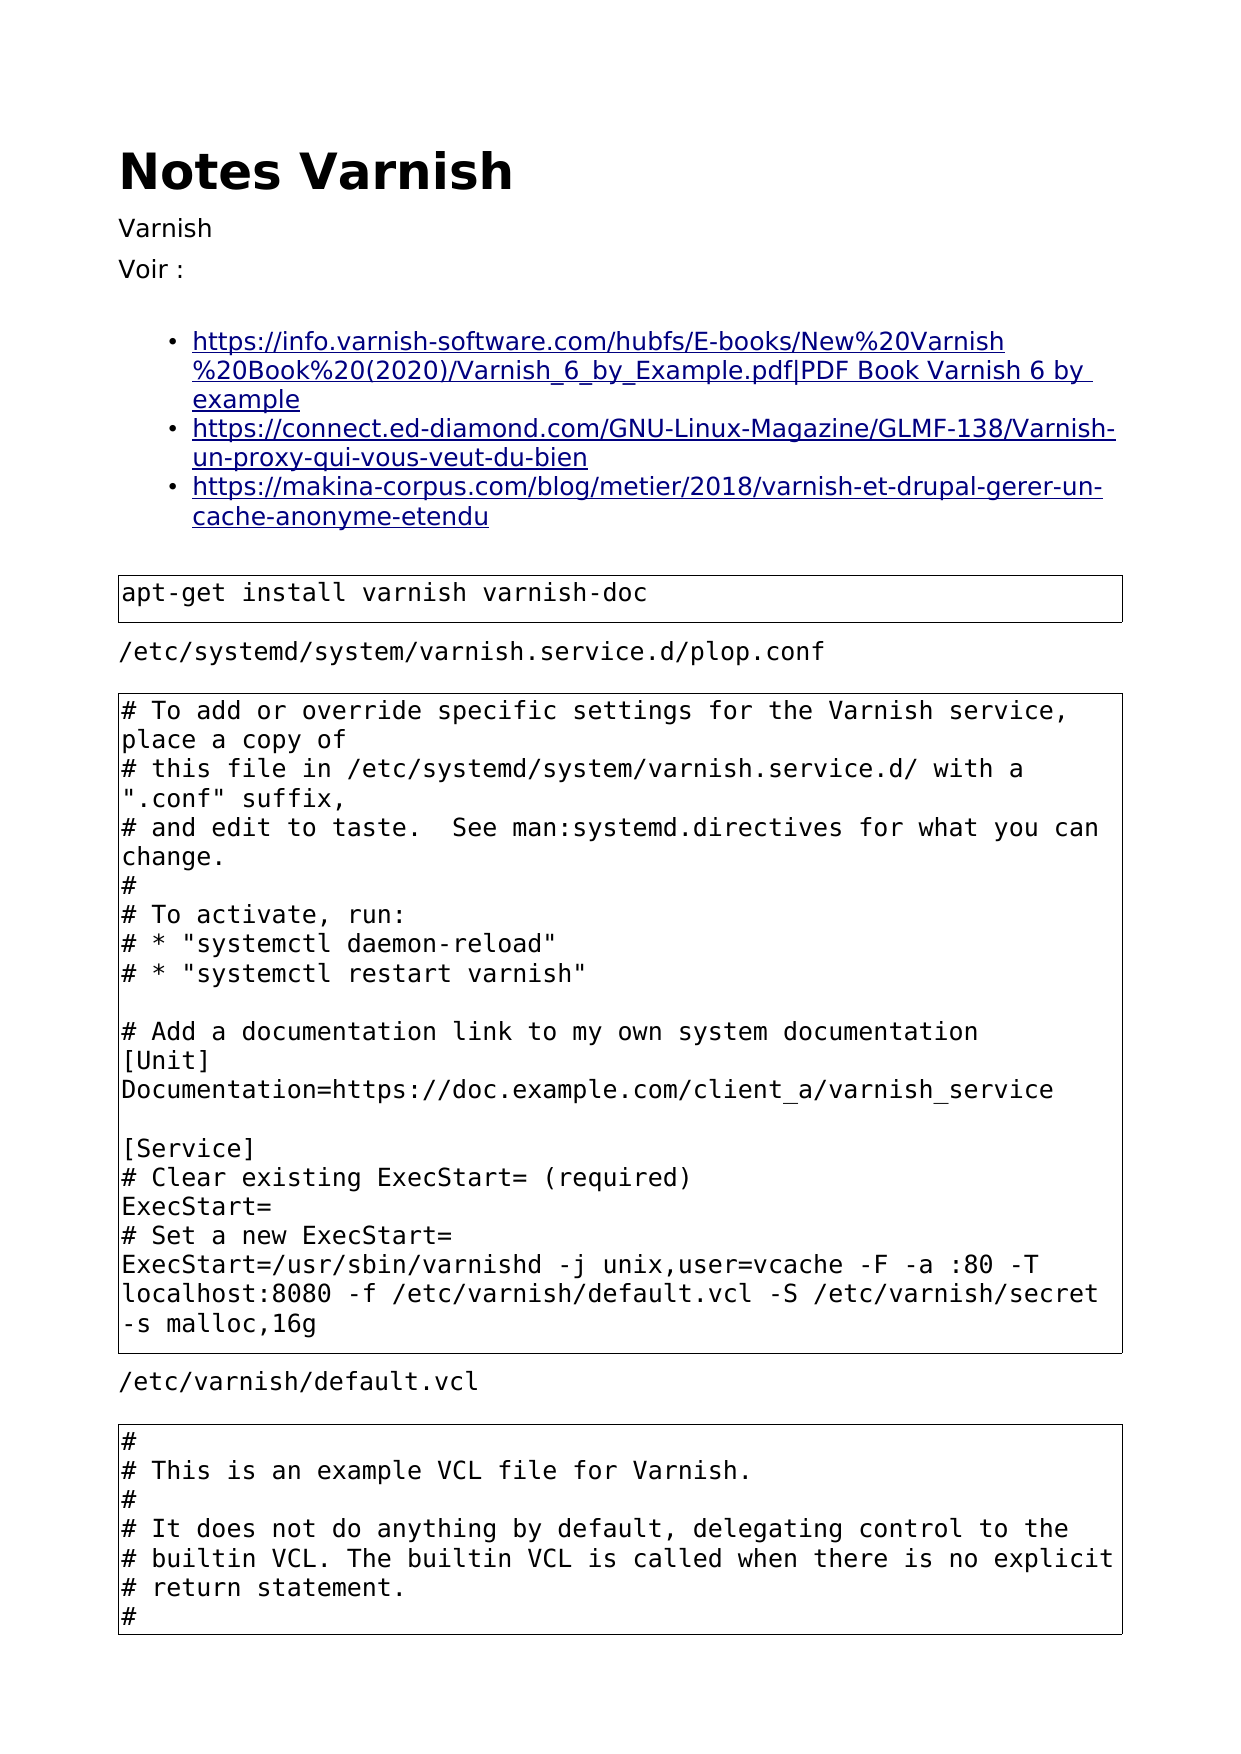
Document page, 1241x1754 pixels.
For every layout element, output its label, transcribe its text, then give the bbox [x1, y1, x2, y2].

text Varnish [118, 214, 1122, 243]
table_header # To add or override specific settings for the Varnish service, place a copy of # this file in /etc/systemd/system/varnish.service.d/ with a ".conf" suffix, # and edit to taste. See man:systemd.directives for what you can change. # # To activate, run: # * "systemctl daemon-reload" # * "systemctl restart varnish" # Add a documentation link to my own system documentation [Unit] Documentation=https://doc.example.com/client_a/varnish_service [Service] # Clear existing ExecStart= (required) ExecStart= # Set a new ExecStart= ExecStart=/usr/sbin/varnishd -j unix,user=vcache -F -a :80 -T localhost:8080 -f /etc/varnish/default.vcl -S /etc/varnish/secret -s malloc,16g [119, 694, 1122, 1353]
table_header apt-get install varnish varnish-doc [119, 576, 1122, 622]
text Voir : [118, 256, 1122, 285]
text /etc/varnish/default.vcl [118, 1368, 1122, 1397]
subtitle Notes Varnish [118, 143, 1122, 201]
table_header # # This is an example VCL file for Varnish. # # It does not do anything by default, delegating control to the # builtin VCL. The builtin VCL is called when there is no explicit # return statement. # [119, 1425, 1122, 1634]
list https://info.varnish-software.com/hubfs/E-books/New%20Varnish%20Book%20(2020)/Varnish_6_by_Example.pdf|PDF Book Varnish 6 by example [177, 327, 1122, 414]
list https://makina-corpus.com/blog/metier/2018/varnish-et-drupal-gerer-un-cache-anonyme-etendu [177, 472, 1122, 531]
list https://connect.ed-diamond.com/GNU-Linux-Magazine/GLMF-138/Varnish-un-proxy-qui-vous-veut-du-bien [177, 414, 1122, 472]
text /etc/systemd/system/varnish.service.d/plop.conf [118, 637, 1122, 666]
